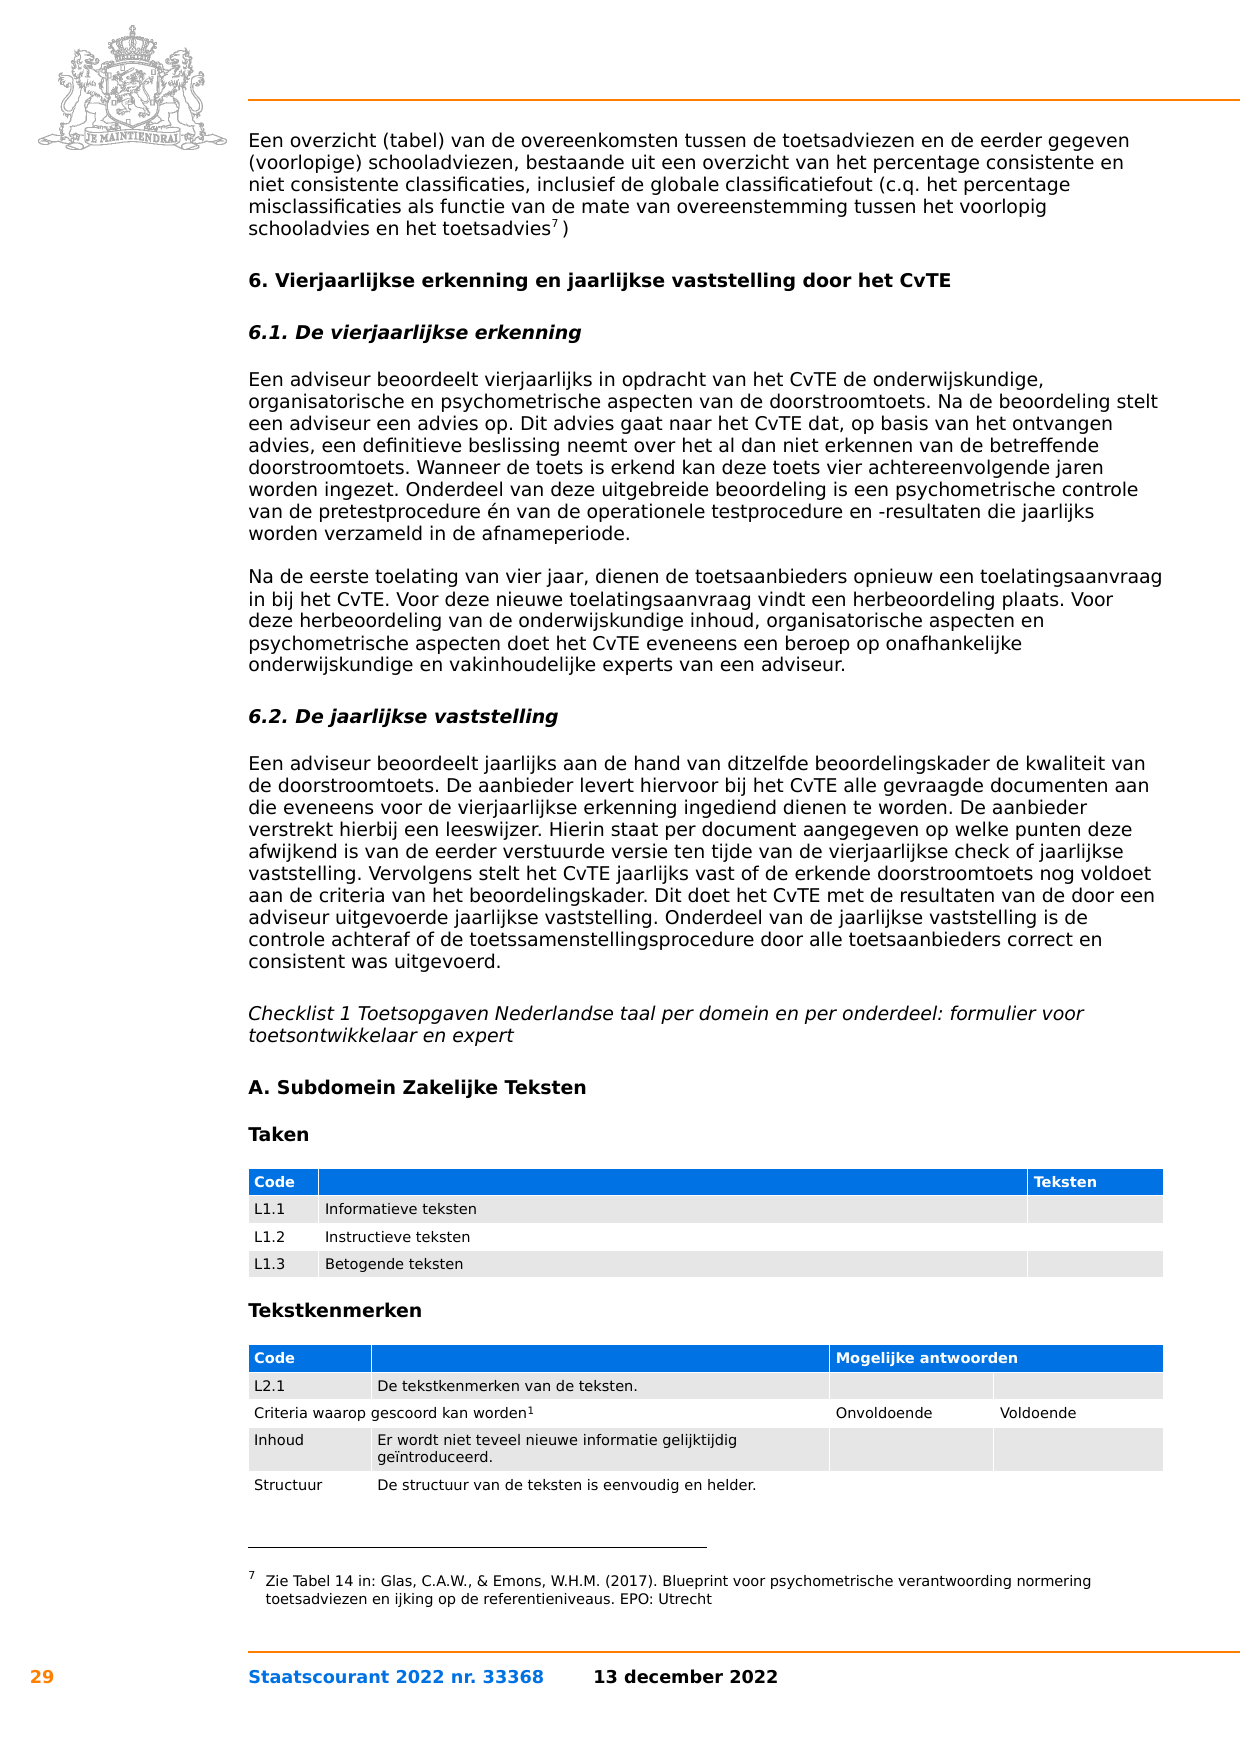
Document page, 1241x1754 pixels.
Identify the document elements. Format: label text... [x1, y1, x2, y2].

subtitle 6.1. De vierjaarlijkse erkenning [248, 322, 1163, 344]
table_cell [994, 1472, 1163, 1498]
text Een adviseur beoordeelt vierjaarlijks in opdracht van het CvTE de onderwijskundige, organisatorische en psychometrische aspecten van de doorstroomtoets. Na de beoordeling stelt een adviseur een advies op. Dit advies gaat naar het CvTE dat, op basis van het ontvangen advies, een definitieve beslissing neemt over het al dan niet erkennen van de betreffende doorstroomtoets. Wanneer de toets is erkend kan deze toets vier achtereenvolgende jaren worden ingezet. Onderdeel van deze uitgebreide beoordeling is een psychometrische controle van de pretestprocedure én van de operationele testprocedure en -resultaten die jaarlijks worden verzameld in de afnameperiode. [248, 369, 1163, 544]
table_cell Informatieve teksten [319, 1196, 1027, 1223]
table_cell L1.3 [249, 1251, 318, 1277]
table_cell [1028, 1196, 1163, 1223]
subtitle Tekstkenmerken [248, 1300, 1163, 1322]
table_cell [830, 1428, 993, 1471]
subtitle A. Subdomein Zakelijke Teksten [248, 1077, 1163, 1099]
table_cell [1028, 1224, 1163, 1250]
text Een overzicht (tabel) van de overeenkomsten tussen de toetsadviezen en de eerder gegeven (voorlopige) schooladviezen, bestaande uit een overzicht van het percentage consistente en niet consistente classificaties, inclusief de globale classificatiefout (c.q. het percentage misclassificaties als functie van de mate van overeenstemming tussen het voorlopig schooladvies en het toetsadvies) [248, 130, 1163, 240]
table_header Code [249, 1345, 371, 1372]
table_cell [994, 1428, 1163, 1471]
table_cell Er wordt niet teveel nieuwe informatie gelijktijdig geïntroduceerd. [372, 1428, 829, 1471]
subtitle 6. Vierjaarlijkse erkenning en jaarlijkse vaststelling door het CvTE [248, 270, 1163, 292]
text Na de eerste toelating van vier jaar, dienen de toetsaanbieders opnieuw een toelatingsaanvraag in bij het CvTE. Voor deze nieuwe toelatingsaanvraag vindt een herbeoordeling plaats. Voor deze herbeoordeling van de onderwijskundige inhoud, organisatorische aspecten en psychometrische aspecten doet het CvTE eveneens een beroep op onafhankelijke onderwijskundige en vakinhoudelijke experts van een adviseur. [248, 566, 1163, 676]
table_cell Voldoende [994, 1400, 1163, 1426]
table_cell [830, 1373, 993, 1399]
table_cell Instructieve teksten [319, 1224, 1027, 1250]
table_cell Inhoud [249, 1428, 371, 1471]
text Zie Tabel 14 in: Glas, C.A.W., & Emons, W.H.M. (2017). Blueprint voor psychometrische verantwoording normering toetsadviezen en ijking op de referentieniveaus. EPO: Utrecht [248, 1569, 1163, 1608]
table_header Teksten [1028, 1169, 1163, 1195]
table_cell Structuur [249, 1472, 371, 1498]
table_header Mogelijke antwoorden [830, 1345, 1163, 1372]
table_header Code [249, 1169, 318, 1195]
table_cell [830, 1472, 993, 1498]
table_cell L1.1 [249, 1196, 318, 1223]
table_header [319, 1169, 1027, 1195]
table_cell L1.2 [249, 1224, 318, 1250]
subtitle Checklist 1 Toetsopgaven Nederlandse taal per domein en per onderdeel: formulier voor toetsontwikkelaar en expert [248, 1003, 1163, 1047]
table_header [372, 1345, 829, 1372]
subtitle 6.2. De jaarlijkse vaststelling [248, 706, 1163, 728]
table_cell L2.1 [249, 1373, 371, 1399]
table_cell [994, 1373, 1163, 1399]
picture [38, 25, 227, 150]
text Een adviseur beoordeelt jaarlijks aan de hand van ditzelfde beoordelingskader de kwaliteit van de doorstroomtoets. De aanbieder levert hiervoor bij het CvTE alle gevraagde documenten aan die eveneens voor de vierjaarlijkse erkenning ingediend dienen te worden. De aanbieder verstrekt hierbij een leeswijzer. Hierin staat per document aangegeven op welke punten deze afwijkend is van de eerder verstuurde versie ten tijde van de vierjaarlijkse check of jaarlijkse vaststelling. Vervolgens stelt het CvTE jaarlijks vast of de erkende doorstroomtoets nog voldoet aan de criteria van het beoordelingskader. Dit doet het CvTE met de resultaten van de door een adviseur uitgevoerde jaarlijkse vaststelling. Onderdeel van de jaarlijkse vaststelling is de controle achteraf of de toetssamenstellingsprocedure door alle toetsaanbieders correct en consistent was uitgevoerd. [248, 753, 1163, 973]
table_cell Criteria waarop gescoord kan worden1 [249, 1400, 829, 1426]
table_cell [1028, 1251, 1163, 1277]
subtitle Taken [248, 1124, 1163, 1146]
table_cell De tekstkenmerken van de teksten. [372, 1373, 829, 1399]
table_cell Betogende teksten [319, 1251, 1027, 1277]
table_cell De structuur van de teksten is eenvoudig en helder. [372, 1472, 829, 1498]
table_cell Onvoldoende [830, 1400, 993, 1426]
